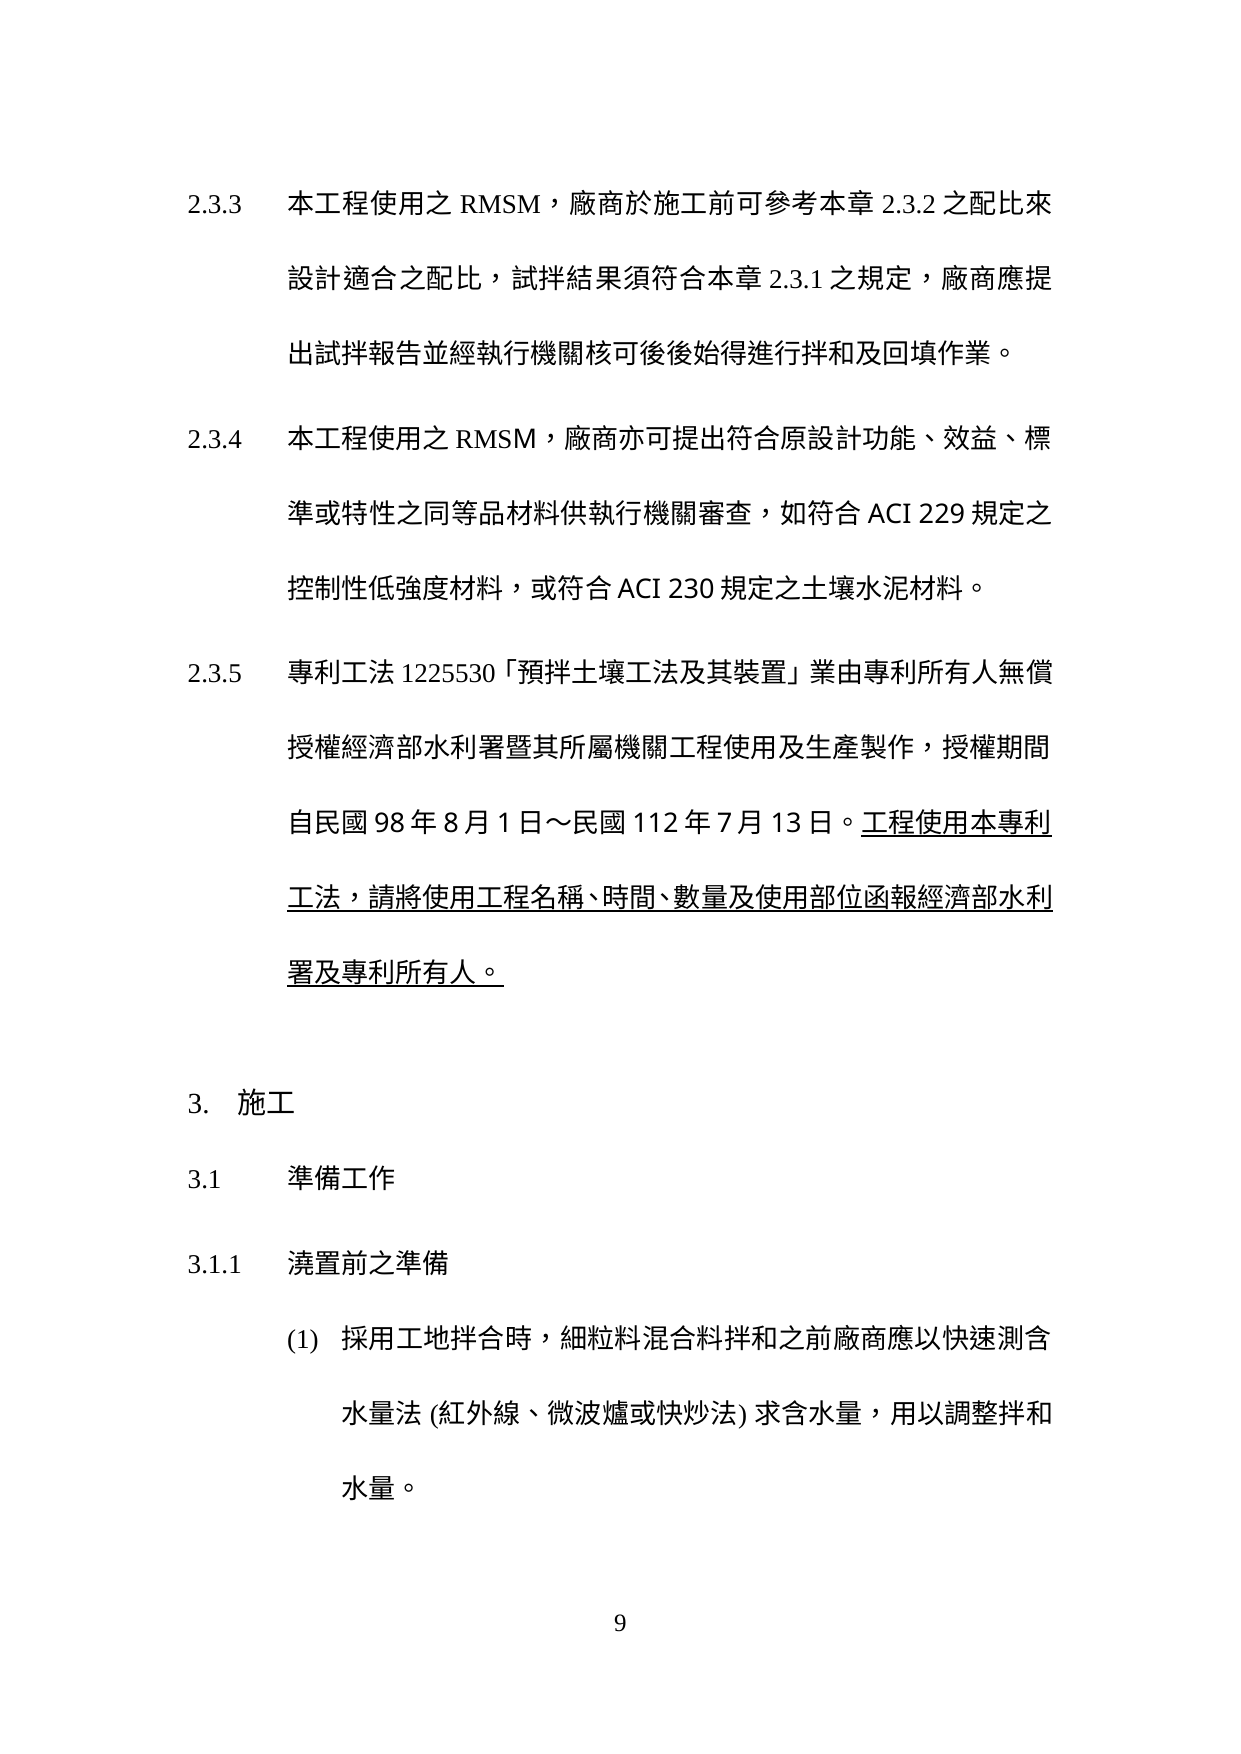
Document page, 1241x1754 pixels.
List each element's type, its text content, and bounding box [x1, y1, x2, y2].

subtitle 3.1.1 澆置前之準備 [187, 1224, 1053, 1299]
subtitle (1) 採用工地拌合時，細粒料混合料拌和之前廠商應以快速測含水量法 (紅外線、微波爐或快炒法) 求含水量，用以調整拌和水量。 [287, 1299, 1053, 1524]
subtitle 3. 施工 [187, 1064, 1053, 1139]
subtitle 3.1 準備工作 [187, 1139, 1053, 1214]
subtitle 2.3.5 專利工法1225530「預拌土壤工法及其裝置」業由專利所有人無償授權經濟部水利署暨其所屬機關工程使用及生產製作，授權期間自民國98年8月1日～民國112年7月13日。工程使用本專利工法，請將使用工程名稱、時間、數量及使用部位函報經濟部水利署及專利所有人。 [187, 633, 1053, 1008]
subtitle 2.3.3 本工程使用之RMSM，廠商於施工前可參考本章2.3.2之配比來設計適合之配比，試拌結果須符合本章2.3.1之規定，廠商應提出試拌報告並經執行機關核可後後始得進行拌和及回填作業。 [187, 164, 1053, 389]
subtitle 2.3.4 本工程使用之RMSM，廠商亦可提出符合原設計功能、效益、標準或特性之同等品材料供執行機關審查，如符合ACI 229規定之控制性低強度材料，或符合ACI 230規定之土壤水泥材料。 [187, 399, 1053, 624]
